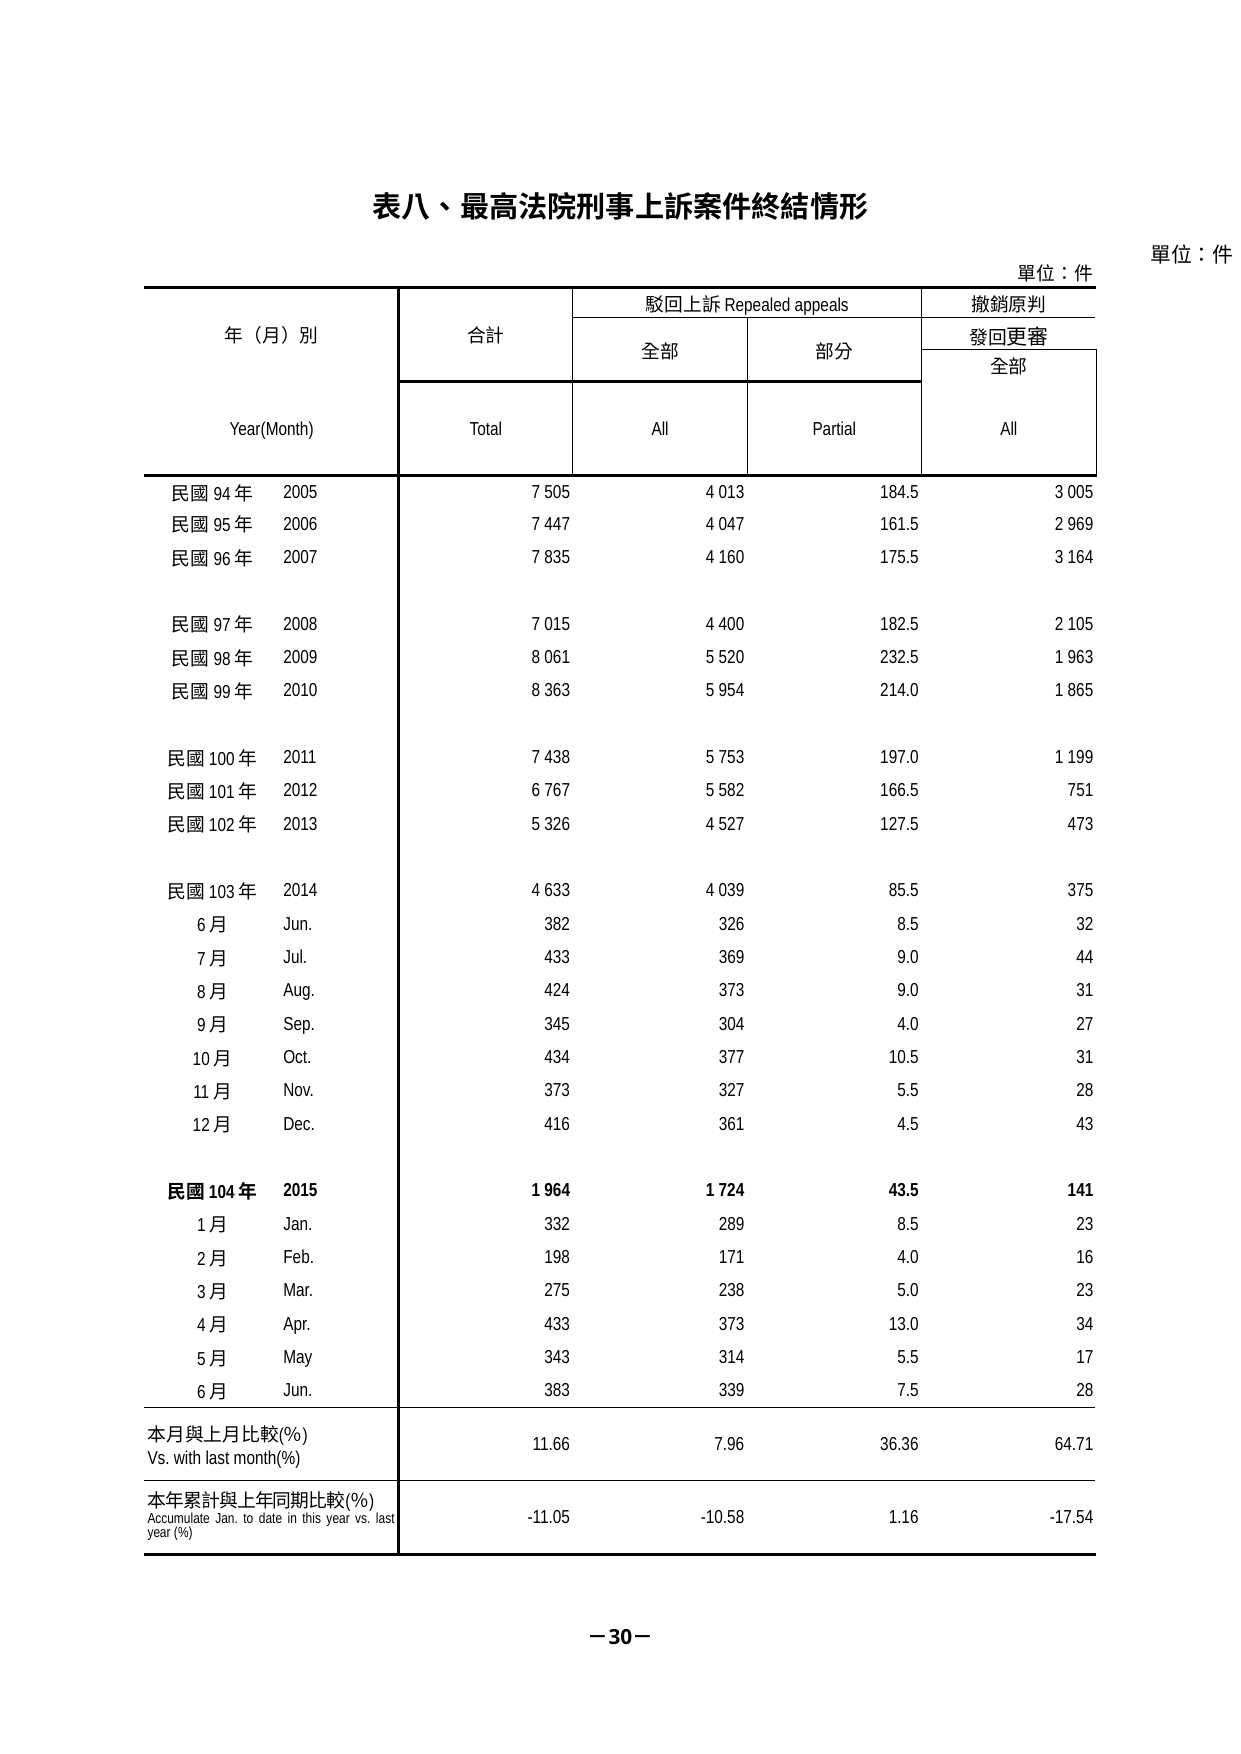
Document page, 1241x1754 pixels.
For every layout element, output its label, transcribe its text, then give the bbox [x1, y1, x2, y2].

table_cell [573, 707, 747, 740]
table_cell 5 582 [573, 774, 747, 807]
table_cell Partial [748, 383, 921, 473]
table_cell 2012 [280, 774, 397, 807]
table_cell 85.5 [747, 874, 921, 907]
table_cell 184.5 [747, 477, 921, 507]
table_cell Year(Month) [144, 380, 397, 473]
table_cell 民國 97年 [144, 607, 280, 640]
table_cell [280, 840, 397, 873]
table_cell 4 047 [573, 507, 747, 540]
table_cell Mar. [280, 1274, 397, 1307]
table_cell 383 [400, 1374, 573, 1407]
table_cell 4.5 [747, 1107, 921, 1140]
table_cell 5月 [144, 1340, 280, 1373]
table_cell 9月 [144, 1007, 280, 1040]
table_cell Jun. [280, 907, 397, 940]
table_cell 2014 [280, 874, 397, 907]
table_cell Sep. [280, 1007, 397, 1040]
table_cell 民國104年 [144, 1174, 280, 1207]
table_cell 17 [921, 1340, 1096, 1373]
table_cell 2010 [280, 674, 397, 707]
table_cell Jan. [280, 1207, 397, 1240]
text [1150, 264, 1240, 271]
table_cell 289 [573, 1207, 747, 1240]
table_cell 5 326 [400, 807, 573, 840]
table_cell 2011 [280, 740, 397, 773]
table_cell -10.58 [573, 1481, 747, 1553]
table_cell 31 [921, 1040, 1096, 1073]
table_cell Jul. [280, 940, 397, 973]
table_cell 27 [921, 1007, 1096, 1040]
table_cell 8 363 [400, 674, 573, 707]
table_cell [144, 840, 280, 873]
table_cell [144, 1140, 280, 1173]
table_cell 382 [400, 907, 573, 940]
table_cell 232.5 [747, 640, 921, 673]
table_cell May [280, 1340, 397, 1373]
table_cell 175.5 [747, 540, 921, 573]
table_cell [280, 1140, 397, 1173]
table_cell 327 [573, 1074, 747, 1107]
table_cell 7.96 [573, 1408, 747, 1480]
table_cell [747, 707, 921, 740]
table_cell 214.0 [747, 674, 921, 707]
table_cell 13.0 [747, 1307, 921, 1340]
table_cell 9.0 [747, 940, 921, 973]
table_cell 1 963 [921, 640, 1096, 673]
table_cell [144, 574, 280, 607]
table_cell All [573, 383, 747, 473]
table_cell 3 164 [921, 540, 1096, 573]
table_cell 161.5 [747, 507, 921, 540]
table_cell 304 [573, 1007, 747, 1040]
table_cell 4 039 [573, 874, 747, 907]
table_cell 238 [573, 1274, 747, 1307]
table_cell 345 [400, 1007, 573, 1040]
table_cell -11.05 [400, 1481, 573, 1553]
table_cell 9.0 [747, 974, 921, 1007]
table_cell 5.5 [747, 1340, 921, 1373]
table_cell 7 505 [400, 477, 573, 507]
table_cell 部分 [748, 318, 921, 380]
table_cell 民國 98年 [144, 640, 280, 673]
table_cell 16 [921, 1240, 1096, 1273]
table_cell 1.16 [747, 1481, 921, 1553]
table_cell 182.5 [747, 607, 921, 640]
table_cell 7月 [144, 940, 280, 973]
table_cell [747, 1140, 921, 1173]
table_cell [573, 1140, 747, 1173]
table_cell 6月 [144, 907, 280, 940]
table_cell 2009 [280, 640, 397, 673]
table_header 撤銷原判 [922, 289, 1096, 317]
table_header 年（月）別 [144, 289, 397, 380]
table_cell 275 [400, 1274, 573, 1307]
table_cell 10月 [144, 1040, 280, 1073]
table_cell 2008 [280, 607, 397, 640]
table_cell Total [400, 383, 572, 473]
table_cell 44 [921, 940, 1096, 973]
table_cell 本月與上月比較(％) Vs. with last month(%) [144, 1408, 397, 1480]
table_cell 5 954 [573, 674, 747, 707]
table_cell [144, 707, 280, 740]
table_cell 23 [921, 1207, 1096, 1240]
table_header 合計 [400, 289, 572, 380]
table_cell [400, 840, 573, 873]
table_cell 2006 [280, 507, 397, 540]
text 單位：件 [1150, 239, 1240, 264]
table_cell 4 013 [573, 477, 747, 507]
table_cell [747, 840, 921, 873]
table_cell 2 105 [921, 607, 1096, 640]
table_cell 4月 [144, 1307, 280, 1340]
table_cell 343 [400, 1340, 573, 1373]
table_cell 433 [400, 1307, 573, 1340]
table_cell [280, 707, 397, 740]
table_cell 171 [573, 1240, 747, 1273]
table_cell 本年累計與上年同期比較(％) Accumulate Jan. to date in this year vs. last year (%) [144, 1481, 397, 1553]
table_cell 8.5 [747, 1207, 921, 1240]
table_cell 43.5 [747, 1174, 921, 1207]
table_cell 民國102年 [144, 807, 280, 840]
table_cell 民國 95年 [144, 507, 280, 540]
table_cell 751 [921, 774, 1096, 807]
table_cell 28 [921, 1374, 1096, 1407]
table_cell [400, 574, 573, 607]
table_cell 發回更審 [922, 317, 1096, 348]
table_cell 34 [921, 1307, 1096, 1340]
table_cell [921, 574, 1096, 607]
table_cell [400, 707, 573, 740]
table_cell 23 [921, 1274, 1096, 1307]
table_cell 31 [921, 974, 1096, 1007]
table_cell 2月 [144, 1240, 280, 1273]
table_cell 7 835 [400, 540, 573, 573]
table_cell 1 199 [921, 740, 1096, 773]
table_cell 198 [400, 1240, 573, 1273]
table_cell 32 [921, 907, 1096, 940]
table_cell 166.5 [747, 774, 921, 807]
text 表八、最高法院刑事上訴案件終結情形 [148, 183, 1092, 225]
text 單位：件 [148, 259, 1092, 286]
table_cell 1 865 [921, 674, 1096, 707]
table_cell 2005 [280, 477, 397, 507]
table_cell Aug. [280, 974, 397, 1007]
table_cell 3 005 [921, 477, 1096, 507]
table_cell 64.71 [921, 1407, 1096, 1480]
table_cell 12月 [144, 1107, 280, 1140]
table_cell [400, 1140, 573, 1173]
table_cell 2015 [280, 1174, 397, 1207]
table_cell 4 400 [573, 607, 747, 640]
table_cell 7 447 [400, 507, 573, 540]
table_cell 332 [400, 1207, 573, 1240]
table_cell 7 438 [400, 740, 573, 773]
table_cell 433 [400, 940, 573, 973]
table_cell 424 [400, 974, 573, 1007]
table_cell Oct. [280, 1040, 397, 1073]
table_cell Nov. [280, 1074, 397, 1107]
table_cell 6 767 [400, 774, 573, 807]
table_cell 5.5 [747, 1074, 921, 1107]
table_cell 361 [573, 1107, 747, 1140]
table_cell 4 527 [573, 807, 747, 840]
table_cell 5.0 [747, 1274, 921, 1307]
table_cell 314 [573, 1340, 747, 1373]
table_cell 369 [573, 940, 747, 973]
table_cell 民國 99年 [144, 674, 280, 707]
table_cell 434 [400, 1040, 573, 1073]
table_cell 3月 [144, 1274, 280, 1307]
table_cell 11.66 [400, 1408, 573, 1480]
table_cell 473 [921, 807, 1096, 840]
table_cell 4.0 [747, 1007, 921, 1040]
table_cell 民國101年 [144, 774, 280, 807]
table_cell 127.5 [747, 807, 921, 840]
table_cell 4 160 [573, 540, 747, 573]
table_cell 民國100年 [144, 740, 280, 773]
table_cell [280, 574, 397, 607]
table_cell 10.5 [747, 1040, 921, 1073]
table_cell 7 015 [400, 607, 573, 640]
table_cell 民國 96年 [144, 540, 280, 573]
table_cell 全部 [573, 318, 747, 380]
table_cell 28 [921, 1074, 1096, 1107]
table_cell [921, 840, 1096, 873]
table_cell 375 [921, 874, 1096, 907]
table_cell 8月 [144, 974, 280, 1007]
table_cell -17.54 [921, 1480, 1096, 1553]
table_cell 7.5 [747, 1374, 921, 1407]
table_cell Feb. [280, 1240, 397, 1273]
table_cell 1月 [144, 1207, 280, 1240]
table_cell 373 [573, 1307, 747, 1340]
table_cell [921, 707, 1096, 740]
table_cell Apr. [280, 1307, 397, 1340]
table_cell 373 [400, 1074, 573, 1107]
table_cell [573, 574, 747, 607]
table_cell Jun. [280, 1374, 397, 1407]
table_cell 2007 [280, 540, 397, 573]
table_cell 339 [573, 1374, 747, 1407]
table_cell 377 [573, 1040, 747, 1073]
table_cell Dec. [280, 1107, 397, 1140]
table_header 駁回上訴Repealed appeals [573, 289, 921, 317]
table_cell 326 [573, 907, 747, 940]
table_cell [747, 574, 921, 607]
table_cell 8 061 [400, 640, 573, 673]
table_cell 36.36 [747, 1408, 921, 1480]
table_cell 5 520 [573, 640, 747, 673]
table_cell 2 969 [921, 507, 1096, 540]
table_cell 141 [921, 1174, 1096, 1207]
table_cell 1 724 [573, 1174, 747, 1207]
table_cell [573, 840, 747, 873]
table_cell 11月 [144, 1074, 280, 1107]
table_cell All [922, 380, 1096, 473]
table_cell 5 753 [573, 740, 747, 773]
table_cell [921, 1140, 1096, 1173]
table_cell 全部 [922, 350, 1096, 380]
table_cell 6月 [144, 1374, 280, 1407]
table_cell 416 [400, 1107, 573, 1140]
table_cell 4.0 [747, 1240, 921, 1273]
table_cell 197.0 [747, 740, 921, 773]
table_cell 4 633 [400, 874, 573, 907]
table_cell 2013 [280, 807, 397, 840]
table_cell 民國103年 [144, 874, 280, 907]
text [1150, 231, 1240, 239]
table_cell 民國 94年 [144, 477, 280, 507]
table_cell 373 [573, 974, 747, 1007]
table_cell 1 964 [400, 1174, 573, 1207]
table_cell 43 [921, 1107, 1096, 1140]
table_cell 8.5 [747, 907, 921, 940]
